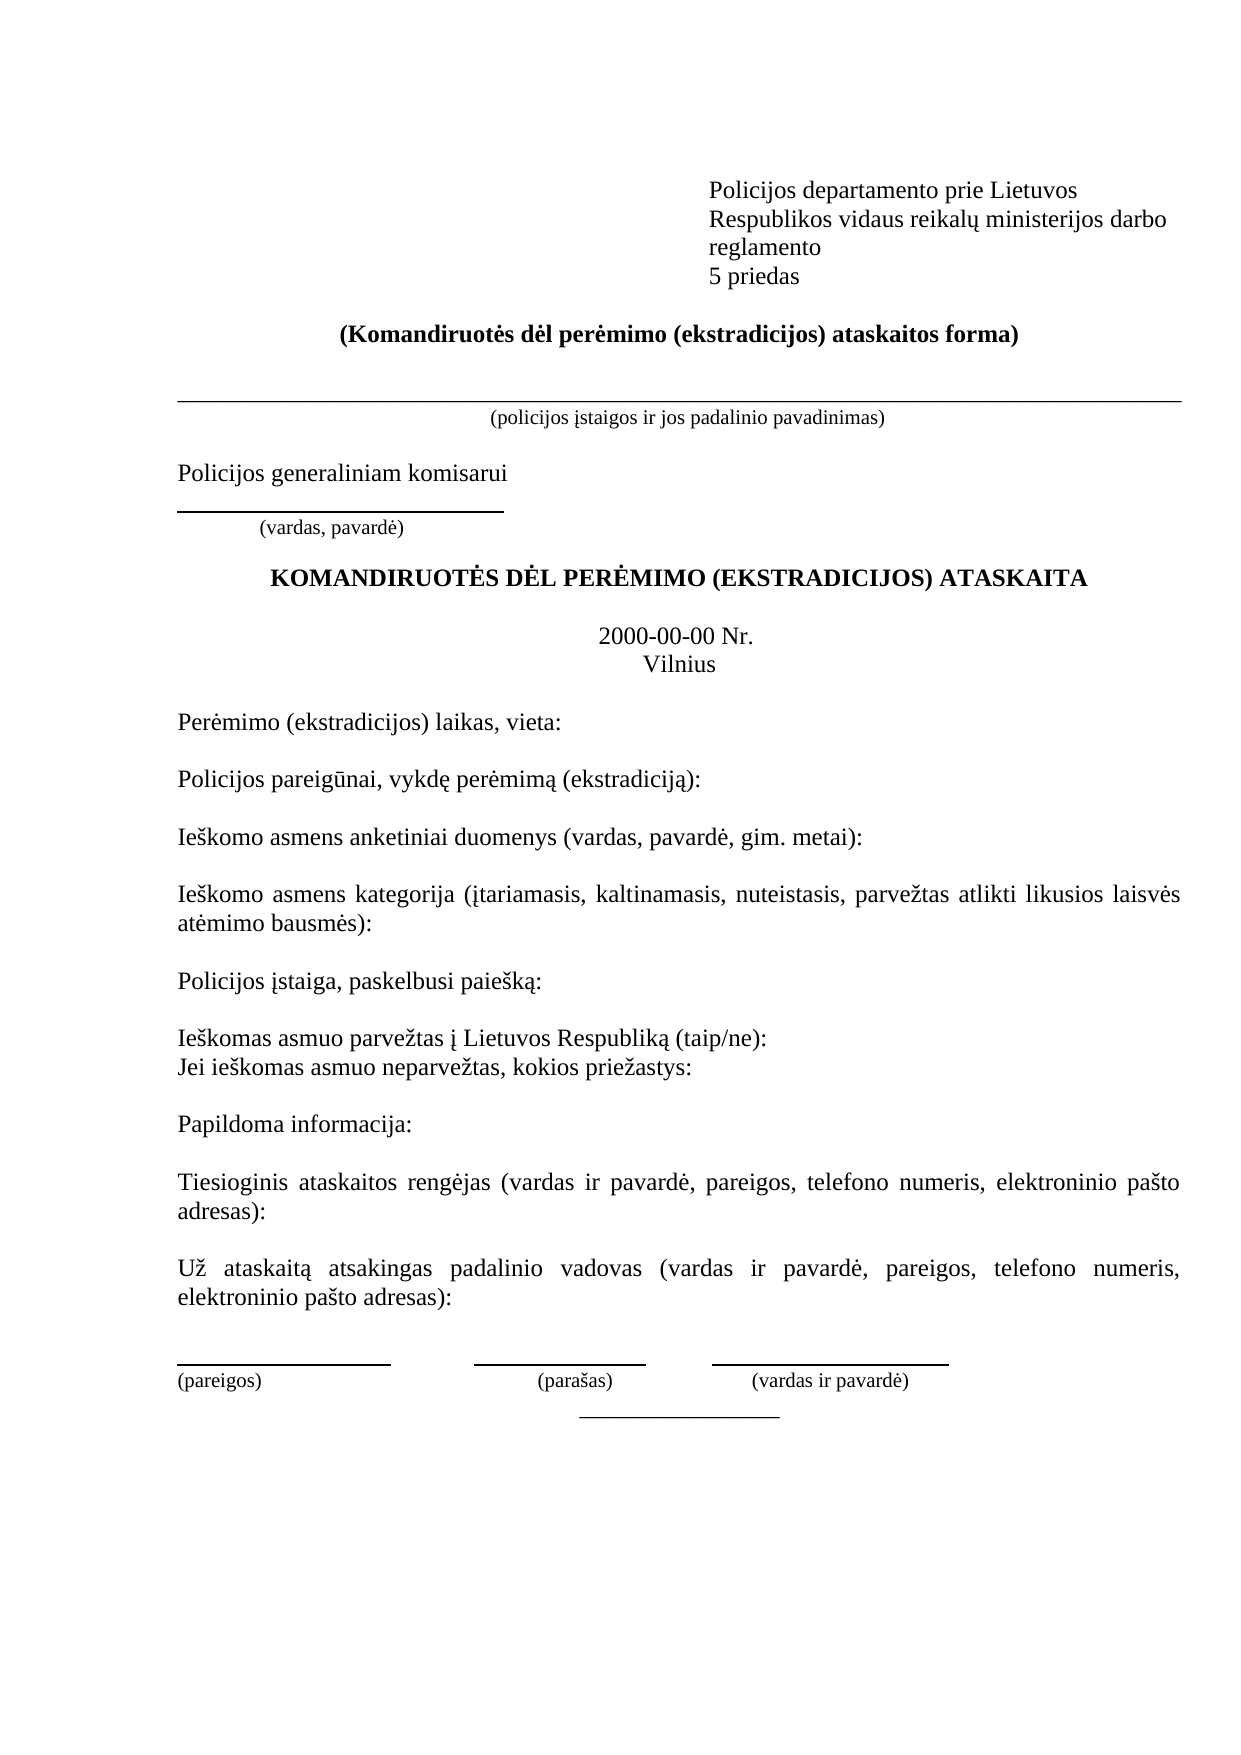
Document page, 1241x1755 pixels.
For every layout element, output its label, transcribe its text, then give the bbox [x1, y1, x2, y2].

text Už ataskaitą atsakingas padalinio vadovas (vardas ir pavardė, pareigos, telefono numeris, elektroninio pašto adresas): [177, 1253, 1181, 1311]
text _ [177, 376, 1181, 401]
text Vilnius [177, 649, 1181, 678]
text Perėmimo (ekstradicijos) laikas, vieta: [177, 707, 1181, 736]
text ________________ [177, 1392, 1181, 1421]
text (Komandiruotės dėl perėmimo (ekstradicijos) ataskaitos forma) [177, 319, 1181, 347]
text reglamento [709, 232, 1181, 261]
text Policijos generaliniam komisarui [177, 458, 1181, 486]
text (vardas, pavardė) [177, 515, 1181, 539]
text Policijos pareigūnai, vykdę perėmimą (ekstradiciją): [177, 764, 1181, 793]
text Policijos įstaiga, paskelbusi paiešką: [177, 966, 1181, 994]
text Ieškomo asmens kategorija (įtariamasis, kaltinamasis, nuteistasis, parvežtas atlikti likusios laisvės atėmimo bausmės): [177, 879, 1181, 937]
text Tiesioginis ataskaitos rengėjas (vardas ir pavardė, pareigos, telefono numeris, elektroninio pašto adresas): [177, 1167, 1181, 1224]
text KOMANDIRUOTĖS DĖL PERĖMIMO (EKSTRADICIJOS) ATASKAITA [177, 563, 1181, 592]
text Ieškomas asmuo parvežtas į Lietuvos Respubliką (taip/ne): [177, 1023, 1181, 1052]
text Jei ieškomas asmuo neparvežtas, kokios priežastys: [177, 1052, 1181, 1081]
text Papildoma informacija: [177, 1109, 1181, 1138]
text Respublikos vidaus reikalų ministerijos darbo [709, 204, 1181, 232]
text (policijos įstaigos ir jos padalinio pavadinimas) [177, 405, 1181, 429]
text Policijos departamento prie Lietuvos [709, 175, 1181, 204]
text 5 priedas [709, 261, 1181, 290]
text (pareigos) (parašas) (vardas ir pavardė) [177, 1368, 1181, 1392]
text Ieškomo asmens anketiniai duomenys (vardas, pavardė, gim. metai): [177, 822, 1181, 851]
text 2000-00-00 Nr. [177, 621, 1181, 649]
